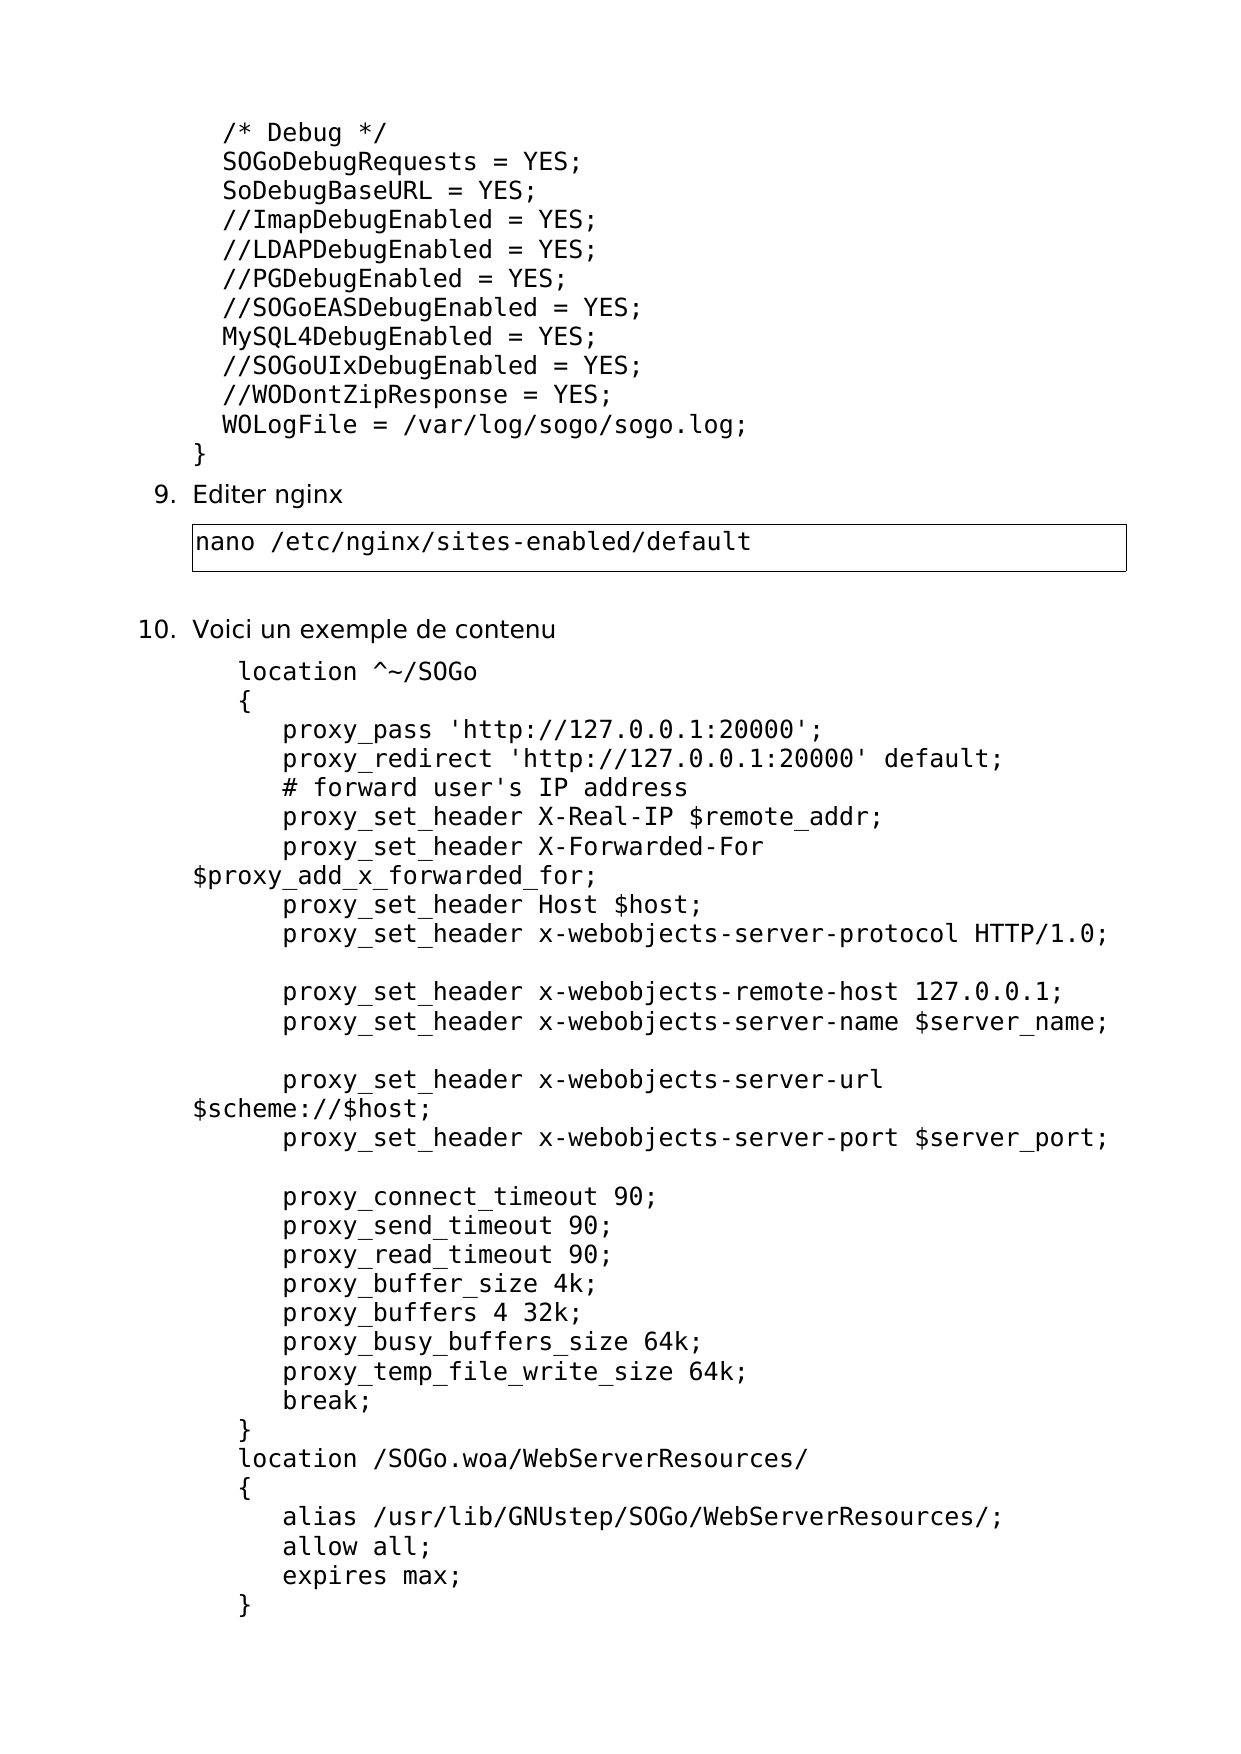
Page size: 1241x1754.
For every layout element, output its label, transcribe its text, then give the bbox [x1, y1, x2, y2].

list location ^~/SOGo { proxy_pass 'http://127.0.0.1:20000'; proxy_redirect 'http://127.0.0.1:20000' default; # forward user's IP address proxy_set_header X-Real-IP $remote_addr; proxy_set_header X-Forwarded-For $proxy_add_x_forwarded_for; proxy_set_header Host $host; proxy_set_header x-webobjects-server-protocol HTTP/1.0; proxy_set_header x-webobjects-remote-host 127.0.0.1; proxy_set_header x-webobjects-server-name $server_name; proxy_set_header x-webobjects-server-url $scheme://$host; proxy_set_header x-webobjects-server-port $server_port; proxy_connect_timeout 90; proxy_send_timeout 90; proxy_read_timeout 90; proxy_buffer_size 4k; proxy_buffers 4 32k; proxy_busy_buffers_size 64k; proxy_temp_file_write_size 64k; break; } location /SOGo.woa/WebServerResources/ { alias /usr/lib/GNUstep/SOGo/WebServerResources/; allow all; expires max; } [177, 657, 1122, 1619]
list Voici un exemple de contenu [177, 615, 1122, 644]
list Editer nginx [177, 480, 1122, 509]
list /* Debug */ SOGoDebugRequests = YES; SoDebugBaseURL = YES; //ImapDebugEnabled = YES; //LDAPDebugEnabled = YES; //PGDebugEnabled = YES; //SOGoEASDebugEnabled = YES; MySQL4DebugEnabled = YES; //SOGoUIxDebugEnabled = YES; //WODontZipResponse = YES; WOLogFile = /var/log/sogo/sogo.log; } [177, 118, 1122, 468]
table_header nano /etc/nginx/sites-enabled/default [193, 525, 1126, 571]
